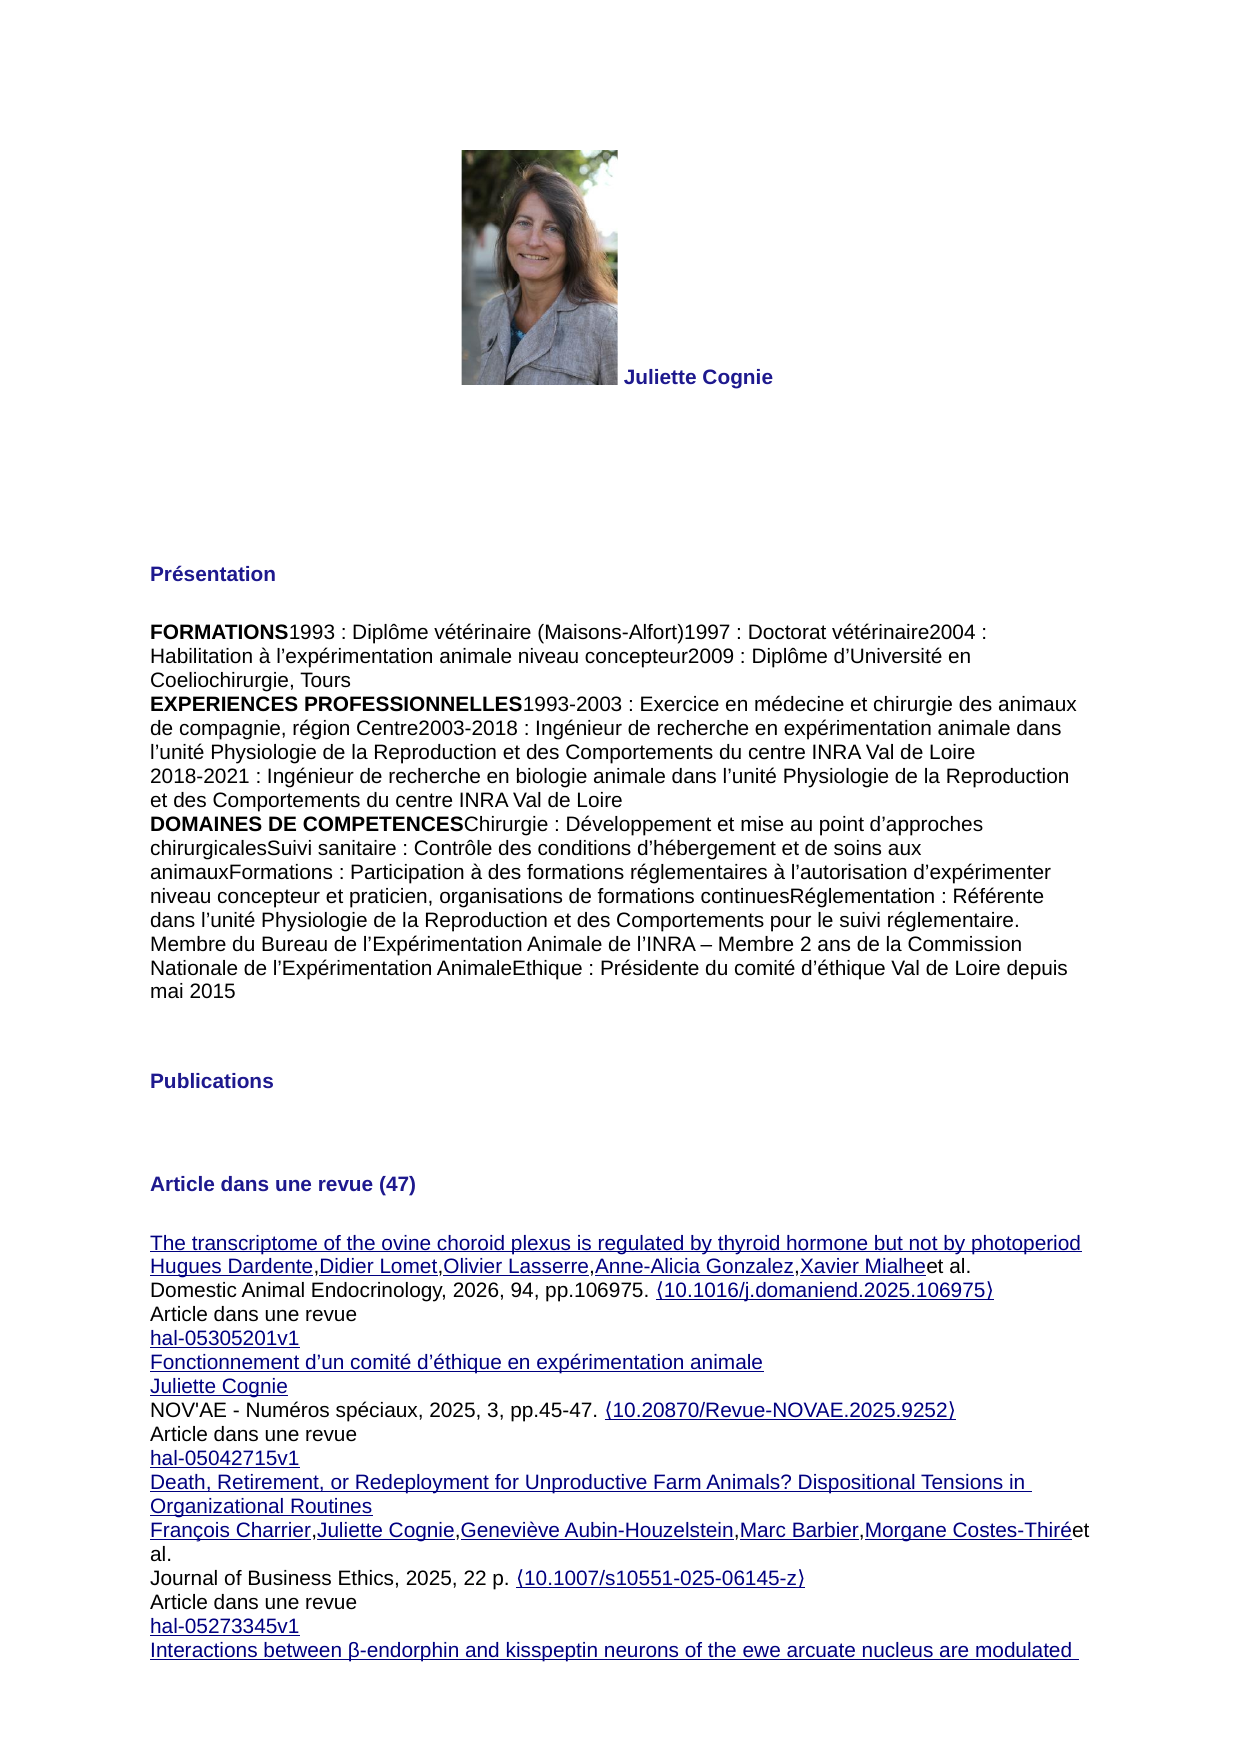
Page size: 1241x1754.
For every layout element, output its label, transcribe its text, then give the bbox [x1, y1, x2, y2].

subtitle Article dans une revue (47) [150, 1172, 1090, 1196]
table_cell Death, Retirement, or Redeployment for Unproductive Farm Animals? Dispositional Tensions in Organizational Routines François Charrier,Juliette Cognie,Geneviève Aubin-Houzelstein,Marc Barbier,Morgane Costes-Thiréet al. Journal of Business Ethics, 2025, 22 p. ⟨10.1007/s10551-025-06145-z⟩ Article dans une revue hal-05273345v1 [150, 1470, 1090, 1638]
picture [461, 150, 618, 385]
table_header The transcriptome of the ovine choroid plexus is regulated by thyroid hormone but not by photoperiod Hugues Dardente,Didier Lomet,Olivier Lasserre,Anne-Alicia Gonzalez,Xavier Mialheet al. Domestic Animal Endocrinology, 2026, 94, pp.106975. ⟨10.1016/j.domaniend.2025.106975⟩ Article dans une revue hal-05305201v1 [150, 1230, 1090, 1350]
text DOMAINES DE COMPETENCESChirurgie : Développement et mise au point d’approches chirurgicalesSuivi sanitaire : Contrôle des conditions d’hébergement et de soins aux animauxFormations : Participation à des formations réglementaires à l’autorisation d’expérimenter niveau concepteur et praticien, organisations de formations continuesRéglementation : Référente dans l’unité Physiologie de la Reproduction et des Comportements pour le suivi réglementaire. Membre du Bureau de l’Expérimentation Animale de l’INRA – Membre 2 ans de la Commission Nationale de l’Expérimentation AnimaleEthique : Présidente du comité d’éthique Val de Loire depuis mai 2015 [150, 812, 1090, 1003]
table_cell Interactions between β-endorphin and kisspeptin neurons of the ewe arcuate nucleus are modulated [150, 1638, 1090, 1662]
text EXPERIENCES PROFESSIONNELLES1993-2003 : Exercice en médecine et chirurgie des animaux de compagnie, région Centre2003-2018 : Ingénieur de recherche en expérimentation animale dans l’unité Physiologie de la Reproduction et des Comportements du centre INRA Val de Loire [150, 692, 1090, 764]
subtitle Publications [150, 1069, 1090, 1093]
text FORMATIONS1993 : Diplôme vétérinaire (Maisons-Alfort)1997 : Doctorat vétérinaire2004 : Habilitation à l’expérimentation animale niveau concepteur2009 : Diplôme d’Université en Coeliochirurgie, Tours [150, 620, 1090, 692]
text 2018-2021 : Ingénieur de recherche en biologie animale dans l’unité Physiologie de la Reproduction et des Comportements du centre INRA Val de Loire [150, 764, 1090, 812]
subtitle Juliette Cognie [150, 150, 1090, 389]
table_cell Fonctionnement d’un comité d’éthique en expérimentation animale Juliette Cognie NOV'AE - Numéros spéciaux, 2025, 3, pp.45-47. ⟨10.20870/Revue-NOVAE.2025.9252⟩ Article dans une revue hal-05042715v1 [150, 1350, 1090, 1470]
subtitle Présentation [150, 562, 1090, 586]
